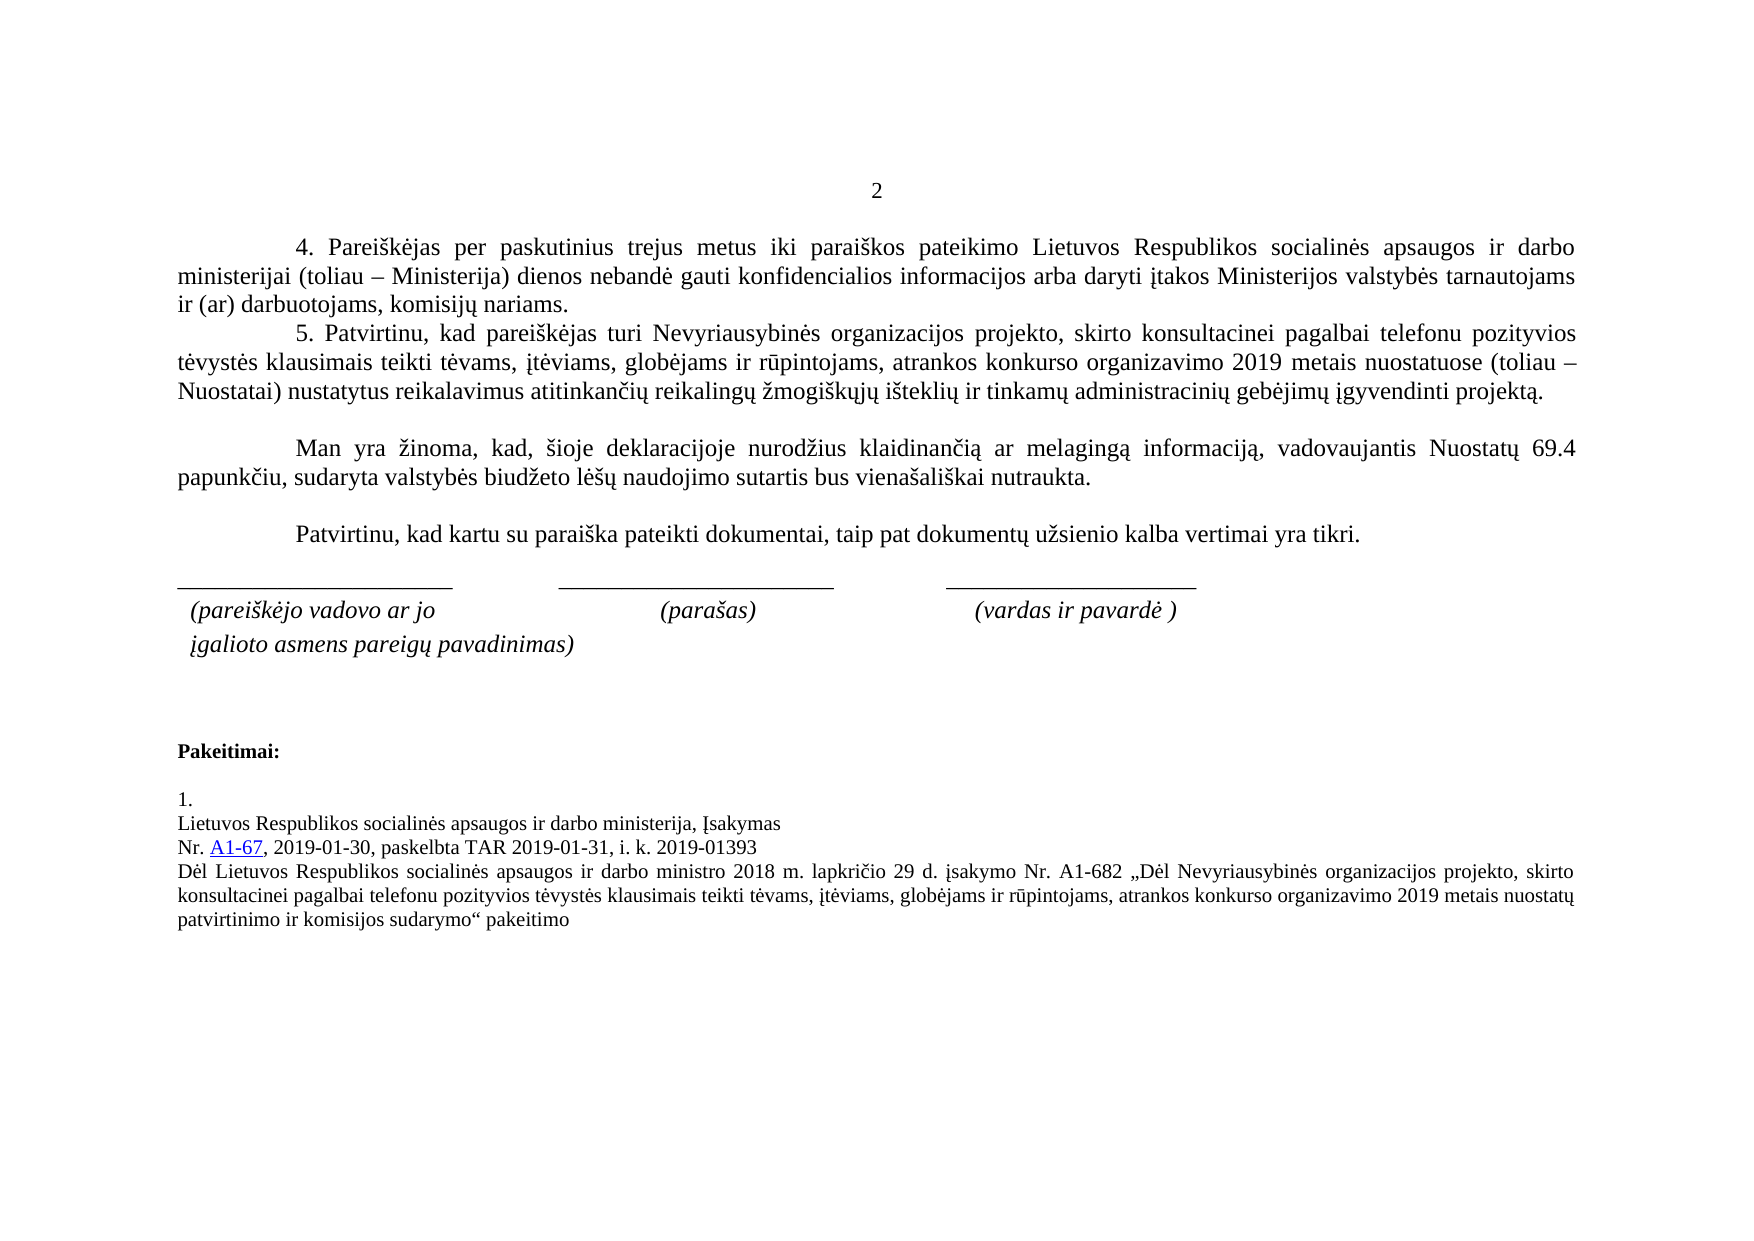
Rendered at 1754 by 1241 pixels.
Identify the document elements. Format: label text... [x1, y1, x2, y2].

text (pareiškėjo vadovo ar jo (parašas) (vardas ir pavardė ) [177, 596, 1577, 624]
text 1. [177, 787, 1577, 811]
text įgalioto asmens pareigų pavadinimas) [177, 629, 1577, 657]
text Patvirtinu, kad kartu su paraiška pateikti dokumentai, taip pat dokumentų užsienio kalba vertimai yra tikri. [177, 519, 1577, 548]
text 5. Patvirtinu, kad pareiškėjas turi Nevyriausybinės organizacijos projekto, skirto konsultacinei pagalbai telefonu pozityvios tėvystės klausimais teikti tėvams, įtėviams, globėjams ir rūpintojams, atrankos konkurso organizavimo 2019 metais nuostatuose (toliau – Nuostatai) nustatytus reikalavimus atitinkančių reikalingų žmogiškųjų išteklių ir tinkamų administracinių gebėjimų įgyvendinti projektą. [177, 318, 1577, 404]
text Dėl Lietuvos Respublikos socialinės apsaugos ir darbo ministro 2018 m. lapkričio 29 d. įsakymo Nr. A1-682 „Dėl Nevyriausybinės organizacijos projekto, skirto konsultacinei pagalbai telefonu pozityvios tėvystės klausimais teikti tėvams, įtėviams, globėjams ir rūpintojams, atrankos konkurso organizavimo 2019 metais nuostatų patvirtinimo ir komisijos sudarymo“ pakeitimo [177, 859, 1577, 931]
text ______________________ ______________________ ____________________ [177, 563, 1577, 591]
text Pakeitimai: [177, 738, 1577, 763]
text Nr. A1-67, 2019-01-30, paskelbta TAR 2019-01-31, i. k. 2019-01393 [177, 835, 1577, 859]
text Man yra žinoma, kad, šioje deklaracijoje nurodžius klaidinančią ar melagingą informaciją, vadovaujantis Nuostatų 69.4 papunkčiu, sudaryta valstybės biudžeto lėšų naudojimo sutartis bus vienašališkai nutraukta. [177, 433, 1577, 491]
text 4. Pareiškėjas per paskutinius trejus metus iki paraiškos pateikimo Lietuvos Respublikos socialinės apsaugos ir darbo ministerijai (toliau – Ministerija) dienos nebandė gauti konfidencialios informacijos arba daryti įtakos Ministerijos valstybės tarnautojams ir (ar) darbuotojams, komisijų nariams. [177, 232, 1577, 318]
text Lietuvos Respublikos socialinės apsaugos ir darbo ministerija, Įsakymas [177, 811, 1577, 835]
